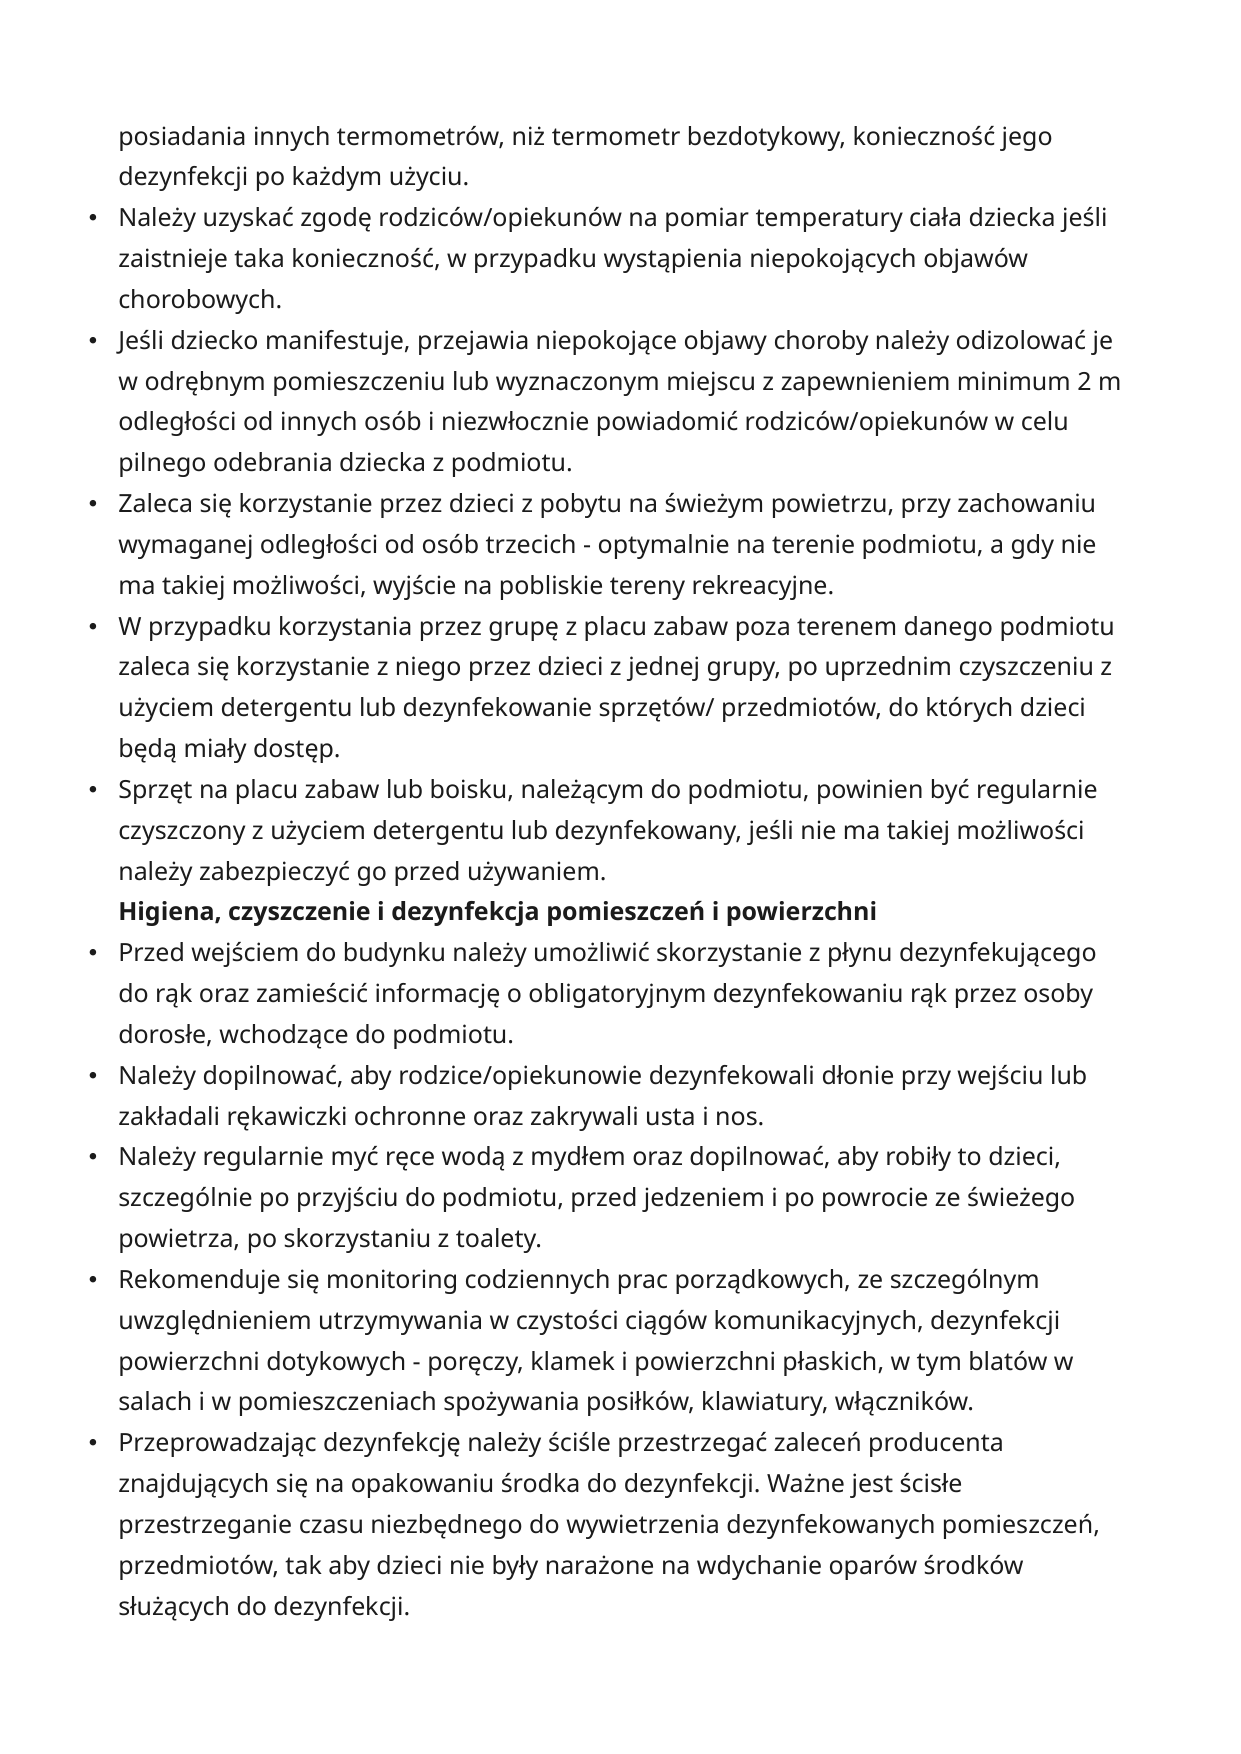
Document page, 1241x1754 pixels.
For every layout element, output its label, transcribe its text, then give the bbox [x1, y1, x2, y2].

list Przed wejściem do budynku należy umożliwić skorzystanie z płynu dezynfekującego do rąk oraz zamieścić informację o obligatoryjnym dezynfekowaniu rąk przez osoby dorosłe, wchodzące do podmiotu. [118, 935, 1122, 1051]
list W przypadku korzystania przez grupę z placu zabaw poza terenem danego podmiotu zaleca się korzystanie z niego przez dzieci z jednej grupy, po uprzednim czyszczeniu z użyciem detergentu lub dezynfekowanie sprzętów/ przedmiotów, do których dzieci będą miały dostęp. [118, 608, 1122, 765]
list Sprzęt na placu zabaw lub boisku, należącym do podmiotu, powinien być regularnie czyszczony z użyciem detergentu lub dezynfekowany, jeśli nie ma takiej możliwości należy zabezpieczyć go przed używaniem. [118, 771, 1122, 887]
list posiadania innych termometrów, niż termometr bezdotykowy, konieczność jego dezynfekcji po każdym użyciu. [118, 118, 1122, 193]
list Przeprowadzając dezynfekcję należy ściśle przestrzegać zaleceń producenta znajdujących się na opakowaniu środka do dezynfekcji. Ważne jest ścisłe przestrzeganie czasu niezbędnego do wywietrzenia dezynfekowanych pomieszczeń, przedmiotów, tak aby dzieci nie były narażone na wdychanie oparów środków służących do dezynfekcji. [118, 1425, 1122, 1622]
list Należy dopilnować, aby rodzice/opiekunowie dezynfekowali dłonie przy wejściu lub zakładali rękawiczki ochronne oraz zakrywali usta i nos. [118, 1057, 1122, 1132]
list Zaleca się korzystanie przez dzieci z pobytu na świeżym powietrzu, przy zachowaniu wymaganej odległości od osób trzecich - optymalnie na terenie podmiotu, a gdy nie ma takiej możliwości, wyjście na pobliskie tereny rekreacyjne. [118, 486, 1122, 601]
list Jeśli dziecko manifestuje, przejawia niepokojące objawy choroby należy odizolować je w odrębnym pomieszczeniu lub wyznaczonym miejscu z zapewnieniem minimum 2 m odległości od innych osób i niezwłocznie powiadomić rodziców/opiekunów w celu pilnego odebrania dziecka z podmiotu. [118, 322, 1122, 479]
list Rekomenduje się monitoring codziennych prac porządkowych, ze szczególnym uwzględnieniem utrzymywania w czystości ciągów komunikacyjnych, dezynfekcji powierzchni dotykowych - poręczy, klamek i powierzchni płaskich, w tym blatów w salach i w pomieszczeniach spożywania posiłków, klawiatury, włączników. [118, 1261, 1122, 1418]
list Należy uzyskać zgodę rodziców/opiekunów na pomiar temperatury ciała dziecka jeśli zaistnieje taka konieczność, w przypadku wystąpienia niepokojących objawów chorobowych. [118, 200, 1122, 316]
list Należy regularnie myć ręce wodą z mydłem oraz dopilnować, aby robiły to dzieci, szczególnie po przyjściu do podmiotu, przed jedzeniem i po powrocie ze świeżego powietrza, po skorzystaniu z toalety. [118, 1139, 1122, 1255]
text Higiena, czyszczenie i dezynfekcja pomieszczeń i powierzchni [118, 894, 1122, 928]
